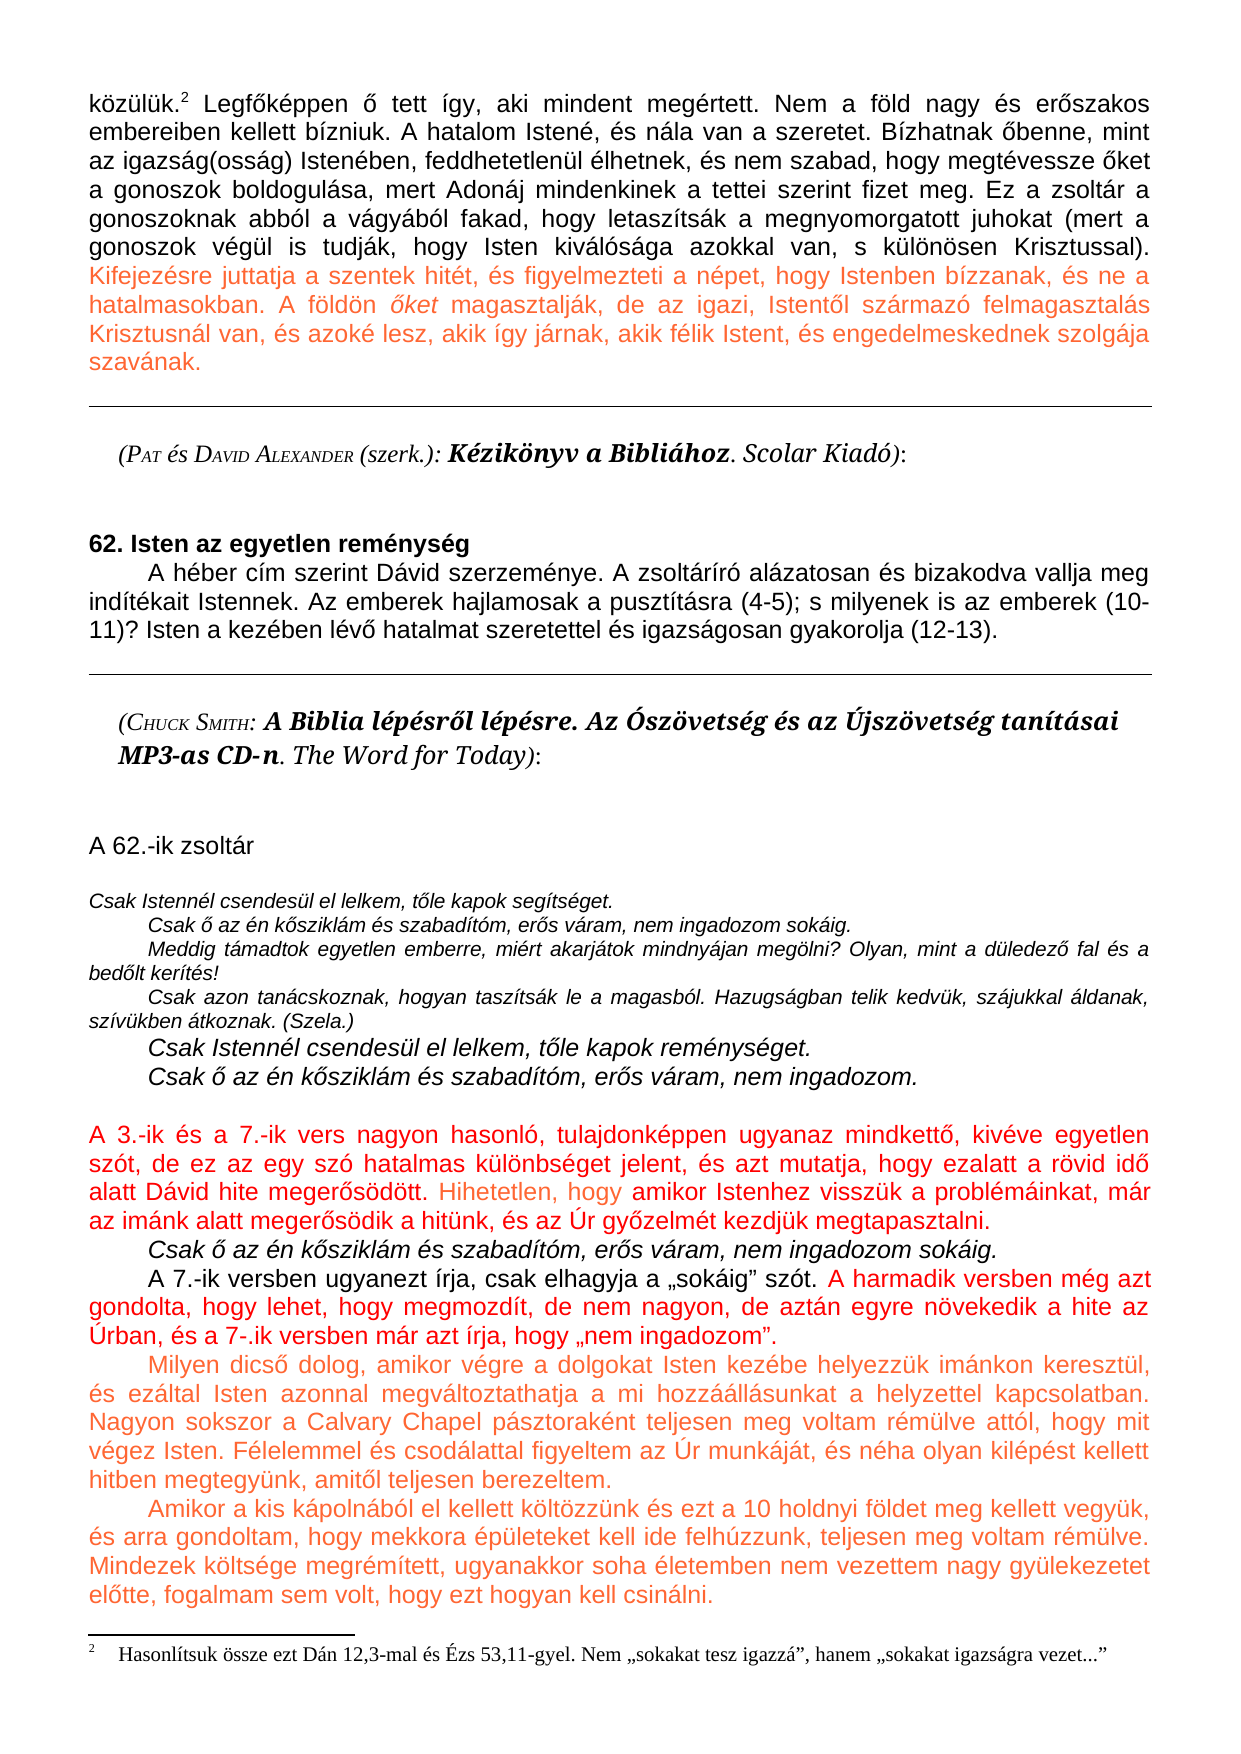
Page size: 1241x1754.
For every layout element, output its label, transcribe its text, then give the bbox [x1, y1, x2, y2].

text Meddig támadtok egyetlen emberre, miért akarjátok mindnyájan megölni? Olyan, mint a düledező fal és a bedőlt kerítés! [88, 937, 1152, 985]
text Milyen dicső dolog, amikor végre a dolgokat Isten kezébe helyezzük imánkon keresztül, és ezáltal Isten azonnal megváltoztathatja a mi hozzáállásunkat a helyzettel kapcsolatban. Nagyon sokszor a Calvary Chapel pásztoraként teljesen meg voltam rémülve attól, hogy mit végez Isten. Félelemmel és csodálattal figyeltem az Úr munkáját, és néha olyan kilépést kellett hitben megtegyünk, amitől teljesen berezeltem. [88, 1350, 1152, 1493]
text Csak ő az én kősziklám és szabadítóm, erős váram, nem ingadozom sokáig. [88, 913, 1152, 937]
text Amikor a kis kápolnából el kellett költözzünk és ezt a 10 holdnyi földet meg kellett vegyük, és arra gondoltam, hogy mekkora épületeket kell ide felhúzzunk, teljesen meg voltam rémülve. Mindezek költsége megrémített, ugyanakkor soha életemben nem vezettem nagy gyülekezetet előtte, fogalmam sem volt, hogy ezt hogyan kell csinálni. [88, 1493, 1152, 1608]
text A 3.-ik és a 7.-ik vers nagyon hasonló, tulajdonképpen ugyanaz mindkettő, kivéve egyetlen szót, de ez az egy szó hatalmas különbséget jelent, és azt mutatja, hogy ezalatt a rövid idő alatt Dávid hite megerősödött. Hihetetlen, hogy amikor Istenhez visszük a problémáinkat, már az imánk alatt megerősödik a hitünk, és az Úr győzelmét kezdjük megtapasztalni. [88, 1120, 1152, 1235]
text 62. Isten az egyetlen reménység [88, 529, 1152, 558]
text Csak ő az én kősziklám és szabadítóm, erős váram, nem ingadozom sokáig. [88, 1235, 1152, 1263]
text Hasonlítsuk össze ezt Dán 12,3-mal és Ézs 53,11-gyel. Nem „sokakat tesz igazzá”, hanem „sokakat igazságra vezet...” [88, 1641, 1152, 1665]
text Csak ő az én kősziklám és szabadítóm, erős váram, nem ingadozom. [88, 1062, 1152, 1090]
text Csak azon tanácskoznak, hogyan taszítsák le a magasból. Hazugságban telik kedvük, szájukkal áldanak, szívükben átkoznak. (Szela.) [88, 985, 1152, 1033]
text Csak Istennél csendesül el lelkem, tőle kapok segítséget. [88, 889, 1152, 913]
text A 62. zsoltárban a bizalom még kifejezettebb. Ez a zsoltár nem egy lesújtott szívből fakad, hanem szabadon föltekint, úgyhogy az ember nincs lesújtott állapotban. Lelke várakozik Istenre. Valójában semmi mással nem rendelkezik, de nem is kíván mást. Szerepel itt a „meddig” kérdése, valamint a várakozás. Isten bizonyosan el fog jönni a megfelelő időben, s azután nyilvánvalóvá lesz, kié a hatalom. A zsoltár egyénileg beszél, és az istenfélő maradék közül bárkinek a szájába adható. Meddig támadnak egyetlen emberre? Mi a céljuk? Miért gyűlölik őt ennyire, miért akarják álnokul letaszítani a magasból — Isten áldásának helyéről, ahová ő helyezte az istenfélő embereket Izráelben? De nem kétséges, hogy ez ténylegesen Krisztusra vonatkozik, mint aki valóban azon a helyen volt, és aki ellen a gonoszok minden rosszindulata irányult, hogy letaszítsák méltóságából. Ő a népet (a zsidókat) is felhívja, hogy bízzanak Istenben, öntsék ki előtte szívüket, és velük együtt erre a helyre állva nemcsak azt mondja, hogy Istennél van segítségem, hanem azt is, hogy Isten a mi oltalmunk. Amikor azt mondja, hogy az „enyém”, rámutat, hogy ő rendelkezett ezzel; de ezek a maszkilimok (= értelmesek, bölcsek, okosak) sok emberhez szólnak majd, és sokakat igazságra vezetnek közülük. Legfőképpen ő tett így, aki mindent megértett. Nem a föld nagy és erőszakos embereiben kellett bízniuk. A hatalom Istené, és nála van a szeretet. Bízhatnak őbenne, mint az igazság(osság) Istenében, feddhetetlenül élhetnek, és nem szabad, hogy megtévessze őket a gonoszok boldogulása, mert Adonáj mindenkinek a tettei szerint fizet meg. Ez a zsoltár a gonoszoknak abból a vágyából fakad, hogy letaszítsák a megnyomorgatott juhokat (mert a gonoszok végül is tudják, hogy Isten kiválósága azokkal van, s különösen Krisztussal). Kifejezésre juttatja a szentek hitét, és figyelmezteti a népet, hogy Istenben bízzanak, és ne a hatalmasokban. A földön őket magasztalják, de az igazi, Istentől származó felmagasztalás Krisztusnál van, és azoké lesz, akik így járnak, akik félik Istent, és engedelmeskednek szolgája szavának. [88, 88, 1152, 376]
text A 62.-ik zsoltár [88, 831, 1152, 859]
text Csak Istennél csendesül el lelkem, tőle kapok reménységet. [88, 1033, 1152, 1062]
text (Pat és David Alexander (szerk.): Kézikönyv a Bibliához. Scolar Kiadó): [88, 407, 1152, 499]
text A héber cím szerint Dávid szerzeménye. A zsoltáríró alázatosan és bizakodva vallja meg indítékait Istennek. Az emberek hajlamosak a pusztításra (4-5); s milyenek is az emberek (10-11)? Isten a kezében lévő hatalmat szeretettel és igazságosan gyakorolja (12-13). [88, 558, 1152, 644]
text A 7.-ik versben ugyanezt írja, csak elhagyja a „sokáig” szót. A harmadik versben még azt gondolta, hogy lehet, hogy megmozdít, de nem nagyon, de aztán egyre növekedik a hite az Úrban, és a 7-.ik versben már azt írja, hogy „nem ingadozom”. [88, 1263, 1152, 1350]
text (Chuck Smith: A Biblia lépésről lépésre. Az Ószövetség és az Újszövetség tanításai MP3-as CD‑n. The Word for Today): [88, 675, 1152, 801]
